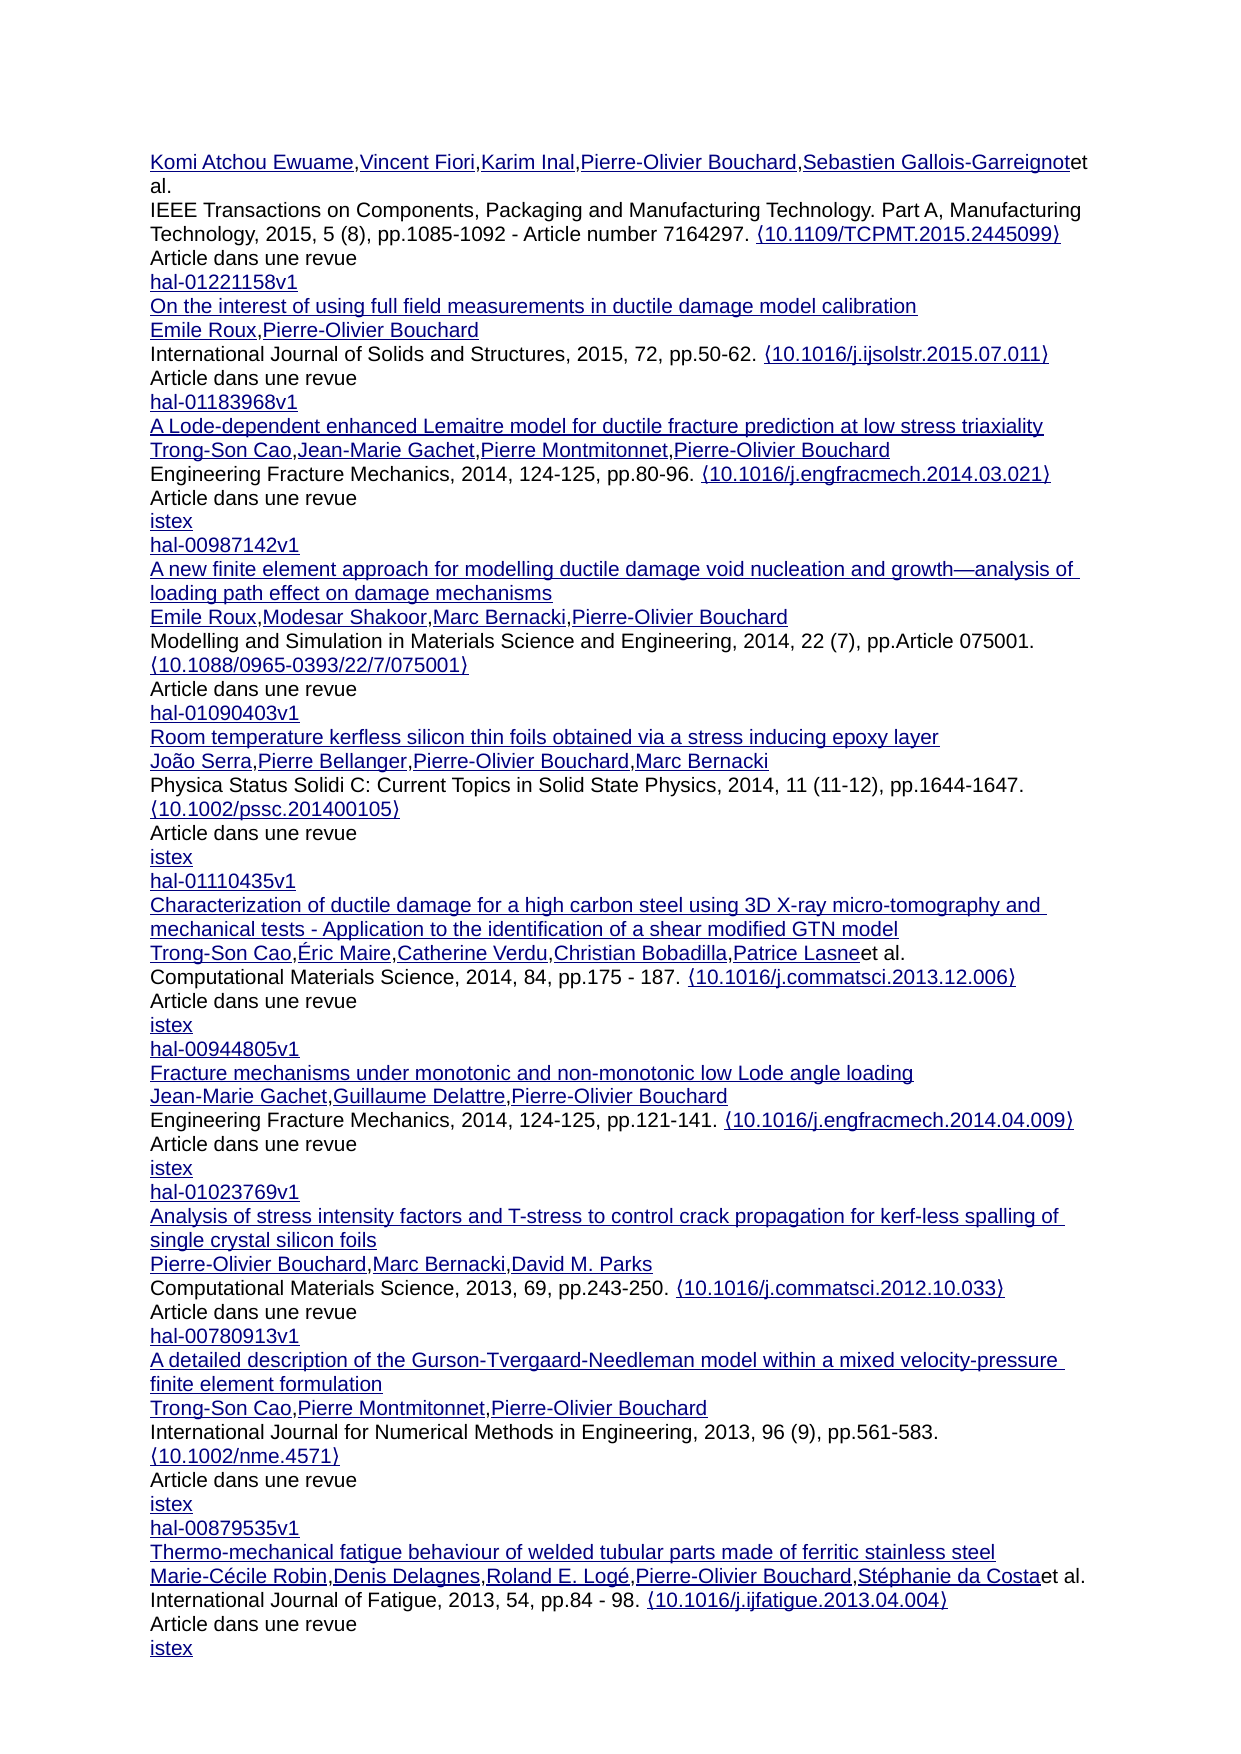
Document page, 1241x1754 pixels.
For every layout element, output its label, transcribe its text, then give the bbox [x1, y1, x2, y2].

table_cell A Lode-dependent enhanced Lemaitre model for ductile fracture prediction at low stress triaxiality Trong-Son Cao,Jean-Marie Gachet,Pierre Montmitonnet,Pierre-Olivier Bouchard Engineering Fracture Mechanics, 2014, 124-125, pp.80-96. ⟨10.1016/j.engfracmech.2014.03.021⟩ Article dans une revue istex hal-00987142v1 [150, 414, 1090, 557]
table_cell Room temperature kerfless silicon thin foils obtained via a stress inducing epoxy layer João Serra,Pierre Bellanger,Pierre-Olivier Bouchard,Marc Bernacki Physica Status Solidi C: Current Topics in Solid State Physics, 2014, 11 (11-12), pp.1644-1647. ⟨10.1002/pssc.201400105⟩ Article dans une revue istex hal-01110435v1 [150, 725, 1090, 893]
table_cell Thermo-mechanical fatigue behaviour of welded tubular parts made of ferritic stainless steel Marie-Cécile Robin,Denis Delagnes,Roland E. Logé,Pierre-Olivier Bouchard,Stéphanie da Costaet al. International Journal of Fatigue, 2013, 54, pp.84 - 98. ⟨10.1016/j.ijfatigue.2013.04.004⟩ Article dans une revue istex [150, 1540, 1090, 1659]
table_cell Komi Atchou Ewuame,Vincent Fiori,Karim Inal,Pierre-Olivier Bouchard,Sebastien Gallois-Garreignotet al. IEEE Transactions on Components, Packaging and Manufacturing Technology. Part A, Manufacturing Technology, 2015, 5 (8), pp.1085-1092 - Article number 7164297. ⟨10.1109/TCPMT.2015.2445099⟩ Article dans une revue hal-01221158v1 [150, 150, 1090, 294]
table_cell Fracture mechanisms under monotonic and non-monotonic low Lode angle loading Jean-Marie Gachet,Guillaume Delattre,Pierre-Olivier Bouchard Engineering Fracture Mechanics, 2014, 124-125, pp.121-141. ⟨10.1016/j.engfracmech.2014.04.009⟩ Article dans une revue istex hal-01023769v1 [150, 1060, 1090, 1204]
table_cell A new finite element approach for modelling ductile damage void nucleation and growth—analysis of loading path effect on damage mechanisms Emile Roux,Modesar Shakoor,Marc Bernacki,Pierre-Olivier Bouchard Modelling and Simulation in Materials Science and Engineering, 2014, 22 (7), pp.Article 075001. ⟨10.1088/0965-0393/22/7/075001⟩ Article dans une revue hal-01090403v1 [150, 557, 1090, 725]
table_cell Analysis of stress intensity factors and T-stress to control crack propagation for kerf-less spalling of single crystal silicon foils Pierre-Olivier Bouchard,Marc Bernacki,David M. Parks Computational Materials Science, 2013, 69, pp.243-250. ⟨10.1016/j.commatsci.2012.10.033⟩ Article dans une revue hal-00780913v1 [150, 1204, 1090, 1348]
table_cell On the interest of using full field measurements in ductile damage model calibration Emile Roux,Pierre-Olivier Bouchard International Journal of Solids and Structures, 2015, 72, pp.50-62. ⟨10.1016/j.ijsolstr.2015.07.011⟩ Article dans une revue hal-01183968v1 [150, 294, 1090, 413]
table_cell Characterization of ductile damage for a high carbon steel using 3D X-ray micro-tomography and mechanical tests - Application to the identification of a shear modified GTN model Trong-Son Cao,Éric Maire,Catherine Verdu,Christian Bobadilla,Patrice Lasneet al. Computational Materials Science, 2014, 84, pp.175 - 187. ⟨10.1016/j.commatsci.2013.12.006⟩ Article dans une revue istex hal-00944805v1 [150, 893, 1090, 1060]
table_cell A detailed description of the Gurson-Tvergaard-Needleman model within a mixed velocity-pressure finite element formulation Trong-Son Cao,Pierre Montmitonnet,Pierre-Olivier Bouchard International Journal for Numerical Methods in Engineering, 2013, 96 (9), pp.561-583. ⟨10.1002/nme.4571⟩ Article dans une revue istex hal-00879535v1 [150, 1348, 1090, 1539]
